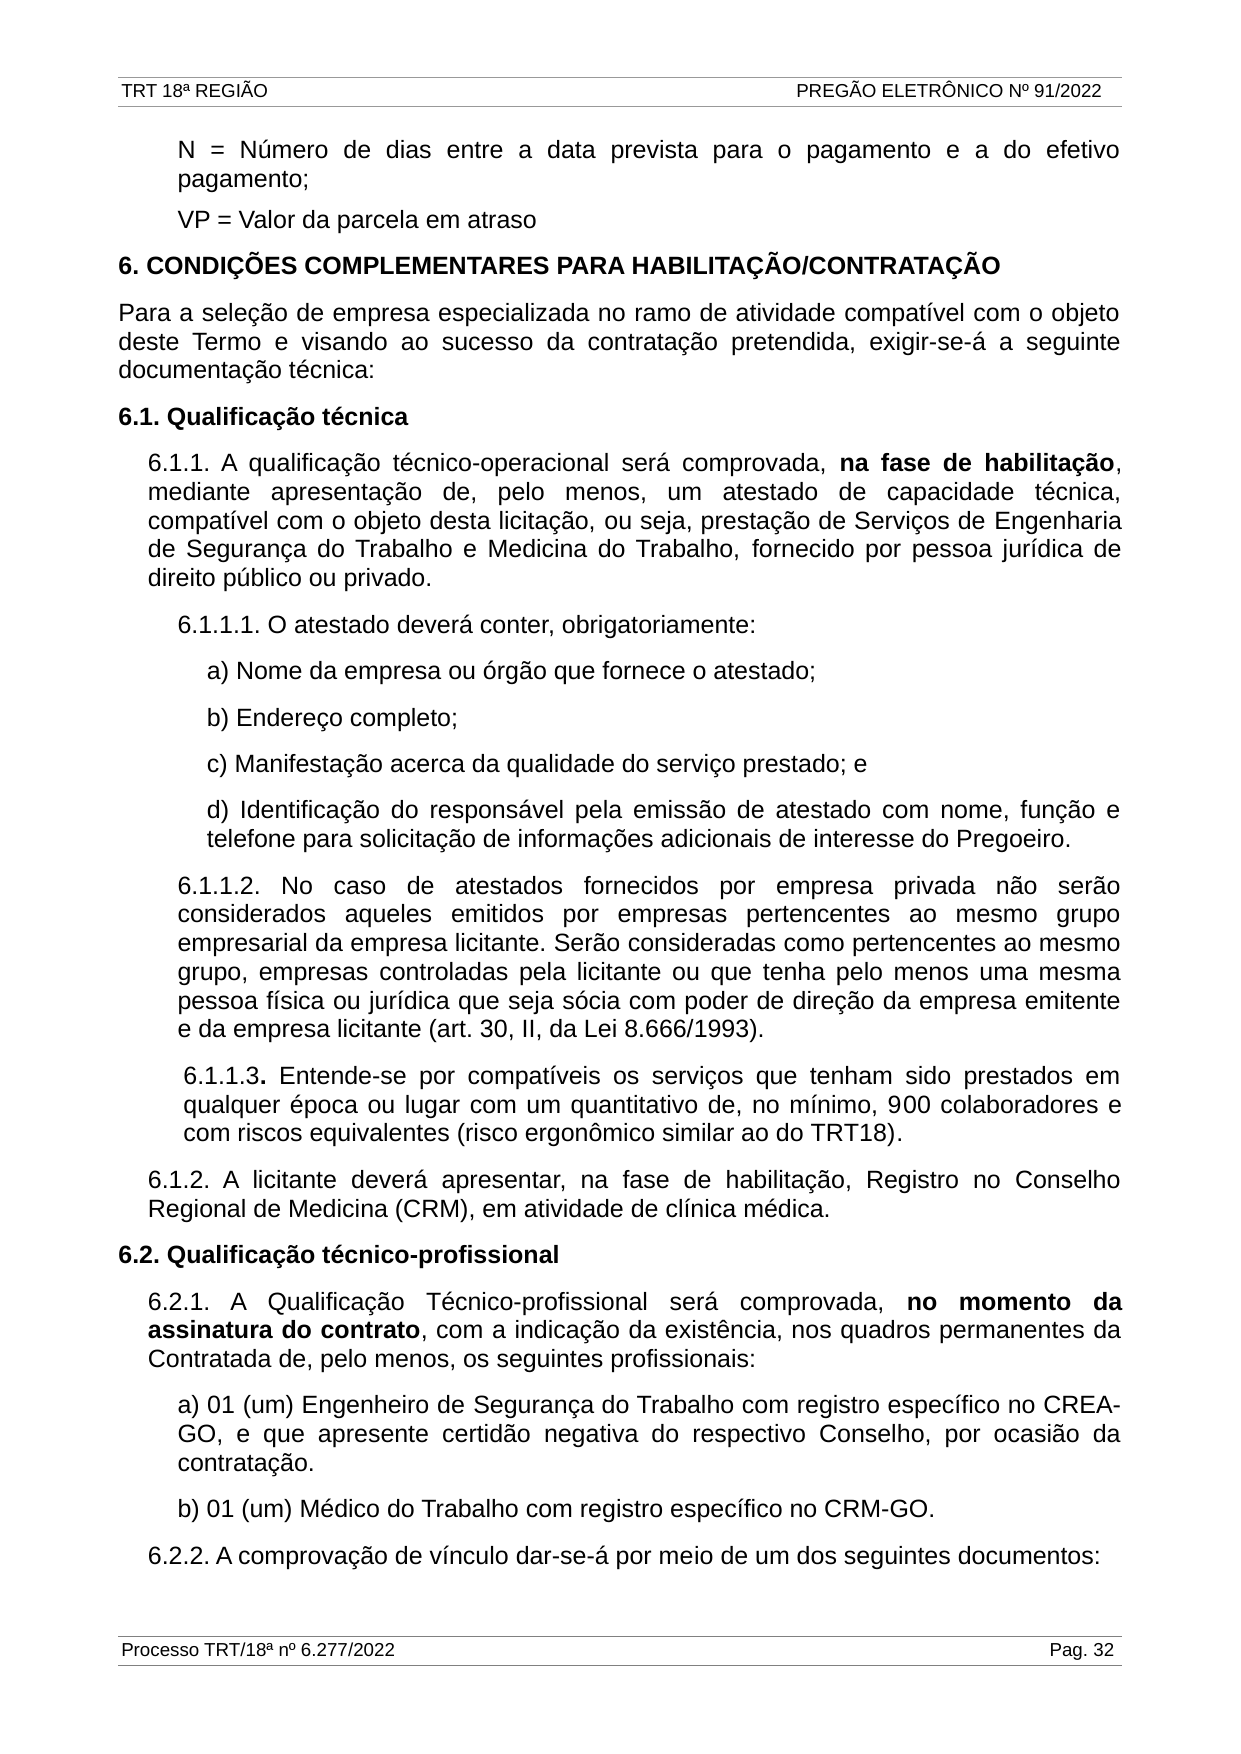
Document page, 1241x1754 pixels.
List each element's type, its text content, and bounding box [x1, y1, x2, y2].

text a) Nome da empresa ou órgão que fornece o atestado; [207, 656, 1122, 685]
text b) Endereço completo; [207, 703, 1122, 731]
text 6.2.1. A Qualificação Técnico-profissional será comprovada, no momento da assinatura do contrato, com a indicação da existência, nos quadros permanentes da Contratada de, pelo menos, os seguintes profissionais: [148, 1287, 1122, 1373]
text 6.2. Qualificação técnico-profissional [118, 1240, 1122, 1269]
text b) 01 (um) Médico do Trabalho com registro específico no CRM-GO. [177, 1494, 1122, 1523]
text c) Manifestação acerca da qualidade do serviço prestado; e [207, 749, 1122, 778]
text 6.1.1.3. Entende-se por compatíveis os serviços que tenham sido prestados em qualquer época ou lugar com um quantitativo de, no mínimo, 900 colaboradores e com riscos equivalentes (risco ergonômico similar ao do TRT18). [183, 1061, 1122, 1147]
text 6.1.1. A qualificação técnico-operacional será comprovada, na fase de habilitação, mediante apresentação de, pelo menos, um atestado de capacidade técnica, compatível com o objeto desta licitação, ou seja, prestação de Serviços de Engenharia de Segurança do Trabalho e Medicina do Trabalho, fornecido por pessoa jurídica de direito público ou privado. [148, 448, 1122, 592]
text Para a seleção de empresa especializada no ramo de atividade compatível com o objeto deste Termo e visando ao sucesso da contratação pretendida, exigir-se-á a seguinte documentação técnica: [118, 298, 1122, 384]
text 6.1.1.1. O atestado deverá conter, obrigatoriamente: [177, 610, 1122, 638]
text 6. CONDIÇÕES COMPLEMENTARES PARA HABILITAÇÃO/CONTRATAÇÃO [118, 251, 1122, 280]
text 6.1.1.2. No caso de atestados fornecidos por empresa privada não serão considerados aqueles emitidos por empresas pertencentes ao mesmo grupo empresarial da empresa licitante. Serão consideradas como pertencentes ao mesmo grupo, empresas controladas pela licitante ou que tenha pelo menos uma mesma pessoa física ou jurídica que seja sócia com poder de direção da empresa emitente e da empresa licitante (art. 30, II, da Lei 8.666/1993). [177, 871, 1122, 1043]
text N = Número de dias entre a data prevista para o pagamento e a do efetivo pagamento; [177, 136, 1122, 193]
text 6.1. Qualificação técnica [118, 402, 1122, 431]
text a) 01 (um) Engenheiro de Segurança do Trabalho com registro específico no CREA-GO, e que apresente certidão negativa do respectivo Conselho, por ocasião da contratação. [177, 1391, 1122, 1477]
text 6.1.2. A licitante deverá apresentar, na fase de habilitação, Registro no Conselho Regional de Medicina (CRM), em atividade de clínica médica. [148, 1165, 1122, 1222]
text 6.2.2. A comprovação de vínculo dar-se-á por meio de um dos seguintes documentos: [148, 1541, 1122, 1570]
text VP = Valor da parcela em atraso [177, 205, 1122, 234]
text d) Identificação do responsável pela emissão de atestado com nome, função e telefone para solicitação de informações adicionais de interesse do Pregoeiro. [207, 796, 1122, 853]
